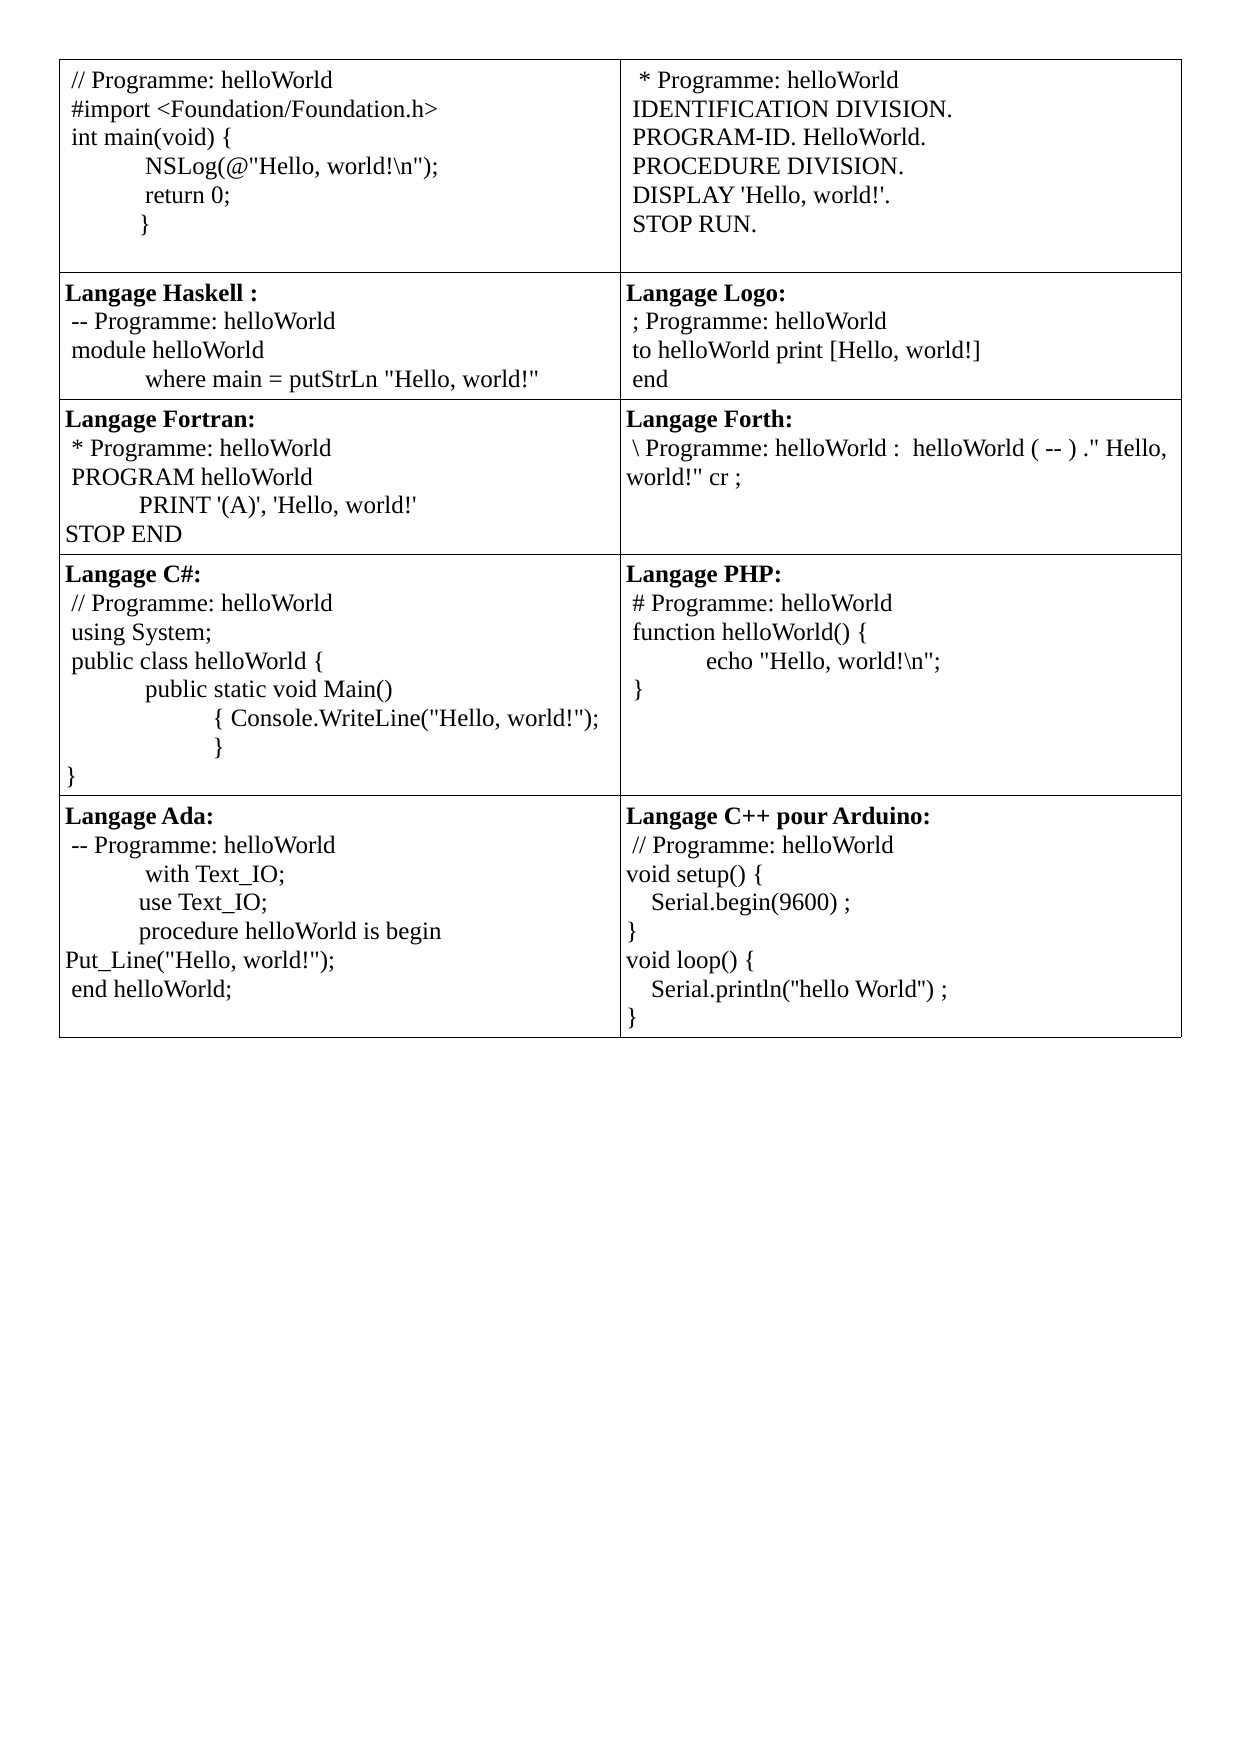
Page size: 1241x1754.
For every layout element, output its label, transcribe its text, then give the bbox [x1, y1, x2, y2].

table_cell Langage C++ pour Arduino: // Programme: helloWorld void setup() { Serial.begin(9600) ; } void loop() { Serial.println(''hello World'') ; } [621, 796, 1181, 1037]
table_cell Langage PHP: # Programme: helloWorld function helloWorld() { echo "Hello, world!\n"; } [621, 555, 1181, 795]
table_cell Langage C#: // Programme: helloWorld using System; public class helloWorld { public static void Main() { Console.WriteLine("Hello, world!"); } } [60, 555, 620, 795]
table_cell Langage Ada: -- Programme: helloWorld with Text_IO; use Text_IO; procedure helloWorld is begin Put_Line("Hello, world!"); end helloWorld; [60, 796, 620, 1037]
table_cell Langage Forth: \ Programme: helloWorld : helloWorld ( -- ) ." Hello, world!" cr ; [621, 400, 1181, 554]
table_cell Langage Fortran: * Programme: helloWorld PROGRAM helloWorld PRINT '(A)', 'Hello, world!' STOP END [60, 400, 620, 554]
table_cell Langage Logo: ; Programme: helloWorld to helloWorld print [Hello, world!] end [621, 273, 1181, 398]
table_cell Langage Haskell : -- Programme: helloWorld module helloWorld where main = putStrLn "Hello, world!" [60, 273, 620, 398]
table_cell * Programme: helloWorld IDENTIFICATION DIVISION. PROGRAM-ID. HelloWorld. PROCEDURE DIVISION. DISPLAY 'Hello, world!'. STOP RUN. [621, 60, 1181, 272]
table_cell // Programme: helloWorld #import <Foundation/Foundation.h> int main(void) { NSLog(@"Hello, world!\n"); return 0; } [60, 60, 620, 272]
